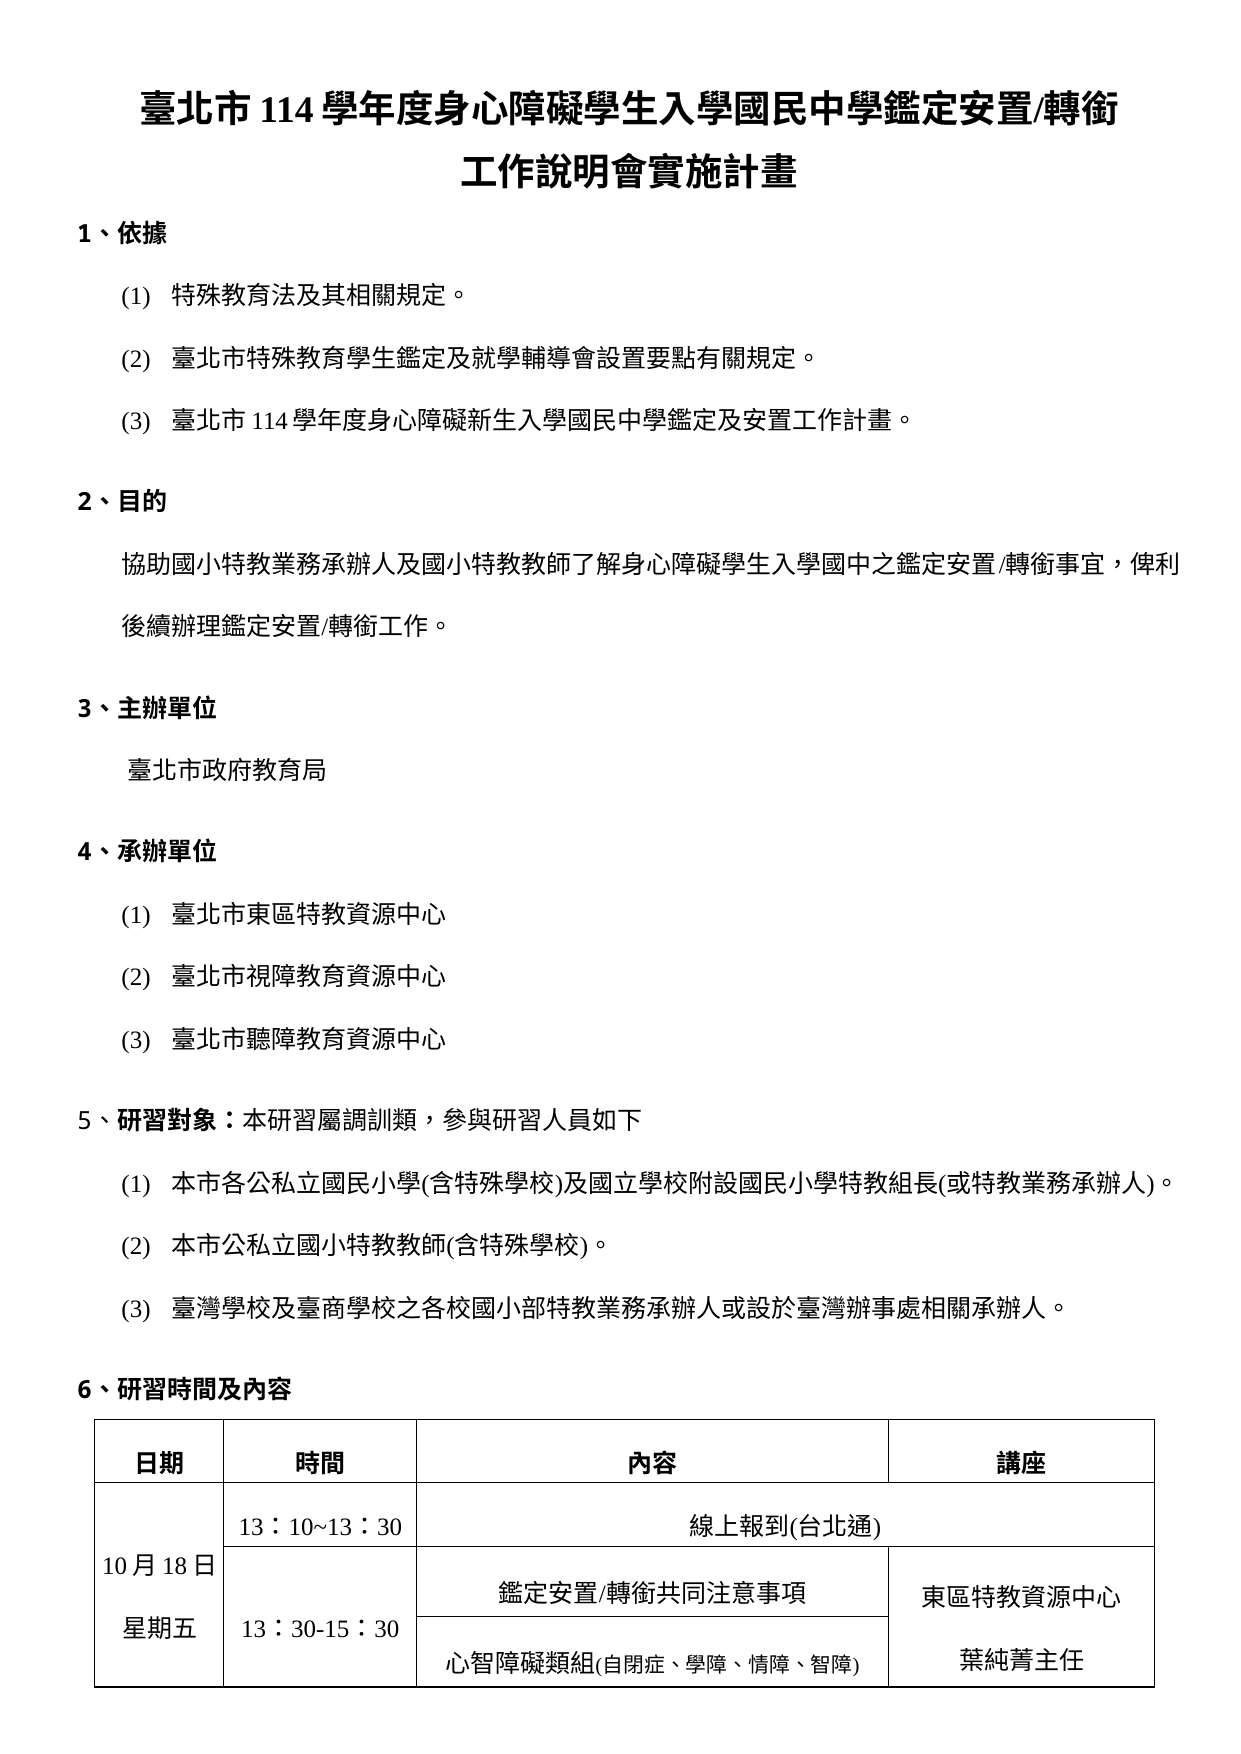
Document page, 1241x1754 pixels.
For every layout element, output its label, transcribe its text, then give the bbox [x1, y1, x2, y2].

table_cell 東區特教資源中心 葉純菁主任 [889, 1547, 1154, 1686]
list 臺北市聽障教育資源中心 [121, 996, 1181, 1058]
list 研習對象：本研習屬調訓類，參與研習人員如下 [77, 1077, 1181, 1139]
list 主辦單位 [77, 664, 1181, 727]
list 目的 [77, 458, 1181, 521]
table_cell 心智障礙類組(自閉症、學障、情障、智障) [417, 1617, 888, 1686]
table_header 內容 [417, 1420, 888, 1482]
text 臺北市114學年度身心障礙學生入學國民中學鑑定安置/轉銜 [77, 64, 1181, 127]
list 臺灣學校及臺商學校之各校國小部特教業務承辦人或設於臺灣辦事處相關承辦人。 [121, 1264, 1181, 1327]
table_cell 鑑定安置/轉銜共同注意事項 [417, 1547, 888, 1616]
list 臺北市視障教育資源中心 [121, 933, 1181, 996]
list 本市公私立國小特教教師(含特殊學校)。 [121, 1202, 1181, 1264]
text 臺北市政府教育局 [77, 727, 1181, 789]
list 依據 [77, 189, 1181, 252]
list 臺北市東區特教資源中心 [121, 871, 1181, 933]
table_cell 13：10~13：30 [224, 1483, 416, 1546]
table_header 講座 [889, 1420, 1154, 1482]
table_cell 線上報到(台北通) [417, 1483, 1154, 1546]
table_cell 10月18日 星期五 [95, 1483, 223, 1686]
table_cell 13：30-15：30 [224, 1547, 416, 1686]
list 承辦單位 [77, 808, 1181, 871]
text 工作說明會實施計畫 [77, 127, 1181, 189]
table_header 時間 [224, 1420, 416, 1482]
list 臺北市114學年度身心障礙新生入學國民中學鑑定及安置工作計畫。 [121, 377, 1181, 439]
text 協助國小特教業務承辦人及國小特教教師了解身心障礙學生入學國中之鑑定安置/轉銜事宜，俾利後續辦理鑑定安置/轉銜工作。 [121, 521, 1181, 646]
list 特殊教育法及其相關規定。 [121, 252, 1181, 314]
list 研習時間及內容 [77, 1346, 1181, 1408]
list 本市各公私立國民小學(含特殊學校)及國立學校附設國民小學特教組長(或特教業務承辦人)。 [121, 1139, 1181, 1202]
table_header 日期 [95, 1420, 223, 1482]
list 臺北市特殊教育學生鑑定及就學輔導會設置要點有關規定。 [121, 314, 1181, 377]
